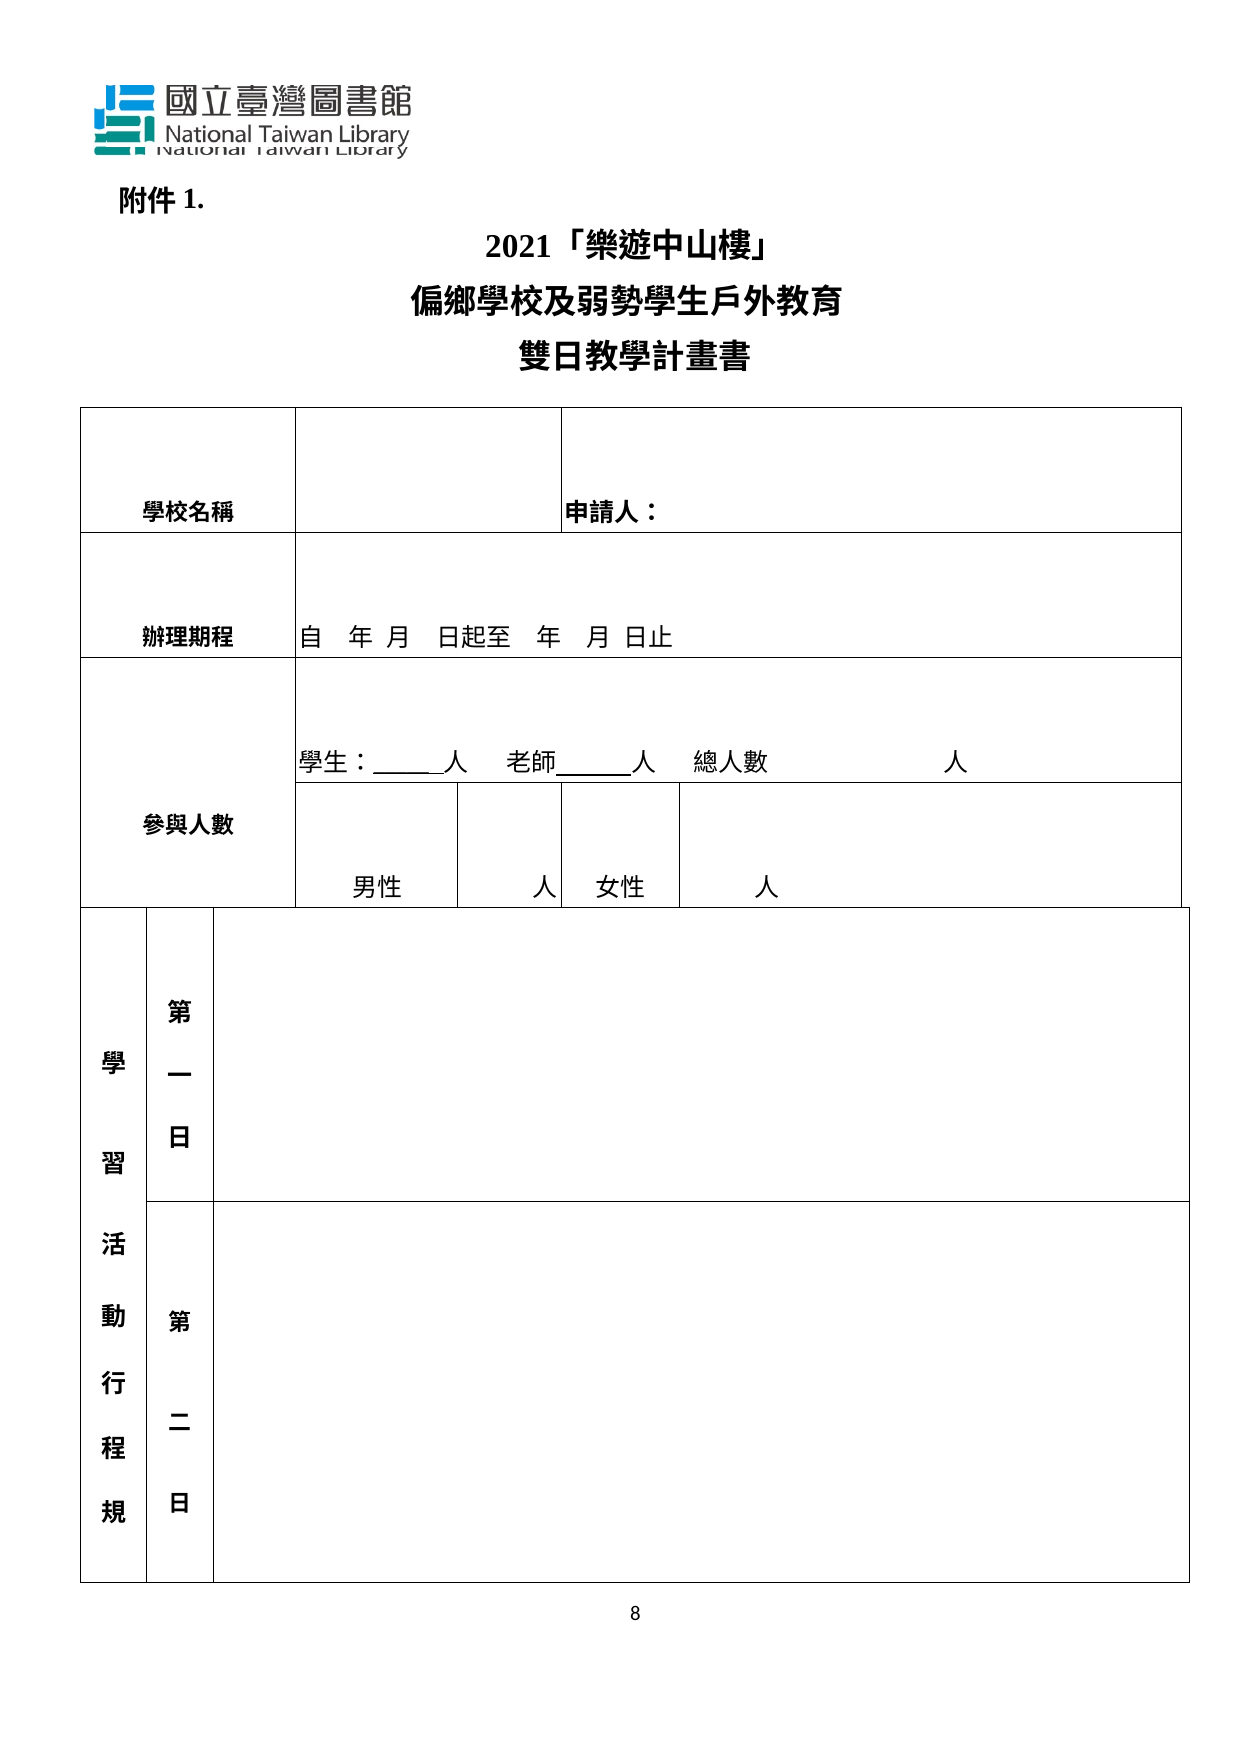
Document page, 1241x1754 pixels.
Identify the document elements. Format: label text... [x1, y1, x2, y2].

text 2021「樂遊中山樓」 [118, 219, 1152, 267]
table_cell 第 一 日 [147, 908, 213, 1201]
table_header [1182, 407, 1189, 532]
table_cell 自 年 月 日起至 年 月 日止 [296, 533, 1181, 657]
text 偏鄉學校及弱勢學生戶外教育 [118, 274, 1152, 323]
table_cell [214, 1202, 1189, 1582]
table_cell 學生：_____ 人 老師 人 總人數 人 [296, 658, 1181, 782]
text 附件3：參訪人員名冊 [411, 94, 1152, 137]
table_cell [1182, 782, 1189, 907]
table_cell 人 [458, 783, 561, 907]
table_header [296, 408, 561, 532]
table_cell 第 二 日 [147, 1202, 213, 1582]
text 雙日教學計畫書 [118, 330, 1152, 378]
table_cell 辦理期程 [81, 533, 295, 657]
table_cell 人 [680, 783, 1181, 907]
table_cell 學 習 活 動 行 程 規 [81, 908, 146, 1582]
table_cell [1182, 657, 1189, 782]
table_header 申請人： [562, 408, 1181, 532]
table_cell [1182, 532, 1189, 657]
text 附件1. [118, 157, 1137, 219]
table_cell [214, 908, 1189, 1201]
table_cell 女性 [562, 783, 679, 907]
table_cell 男性 [296, 783, 457, 907]
table_header 學校名稱 [81, 408, 295, 532]
table_cell 參與人數 [81, 658, 295, 907]
